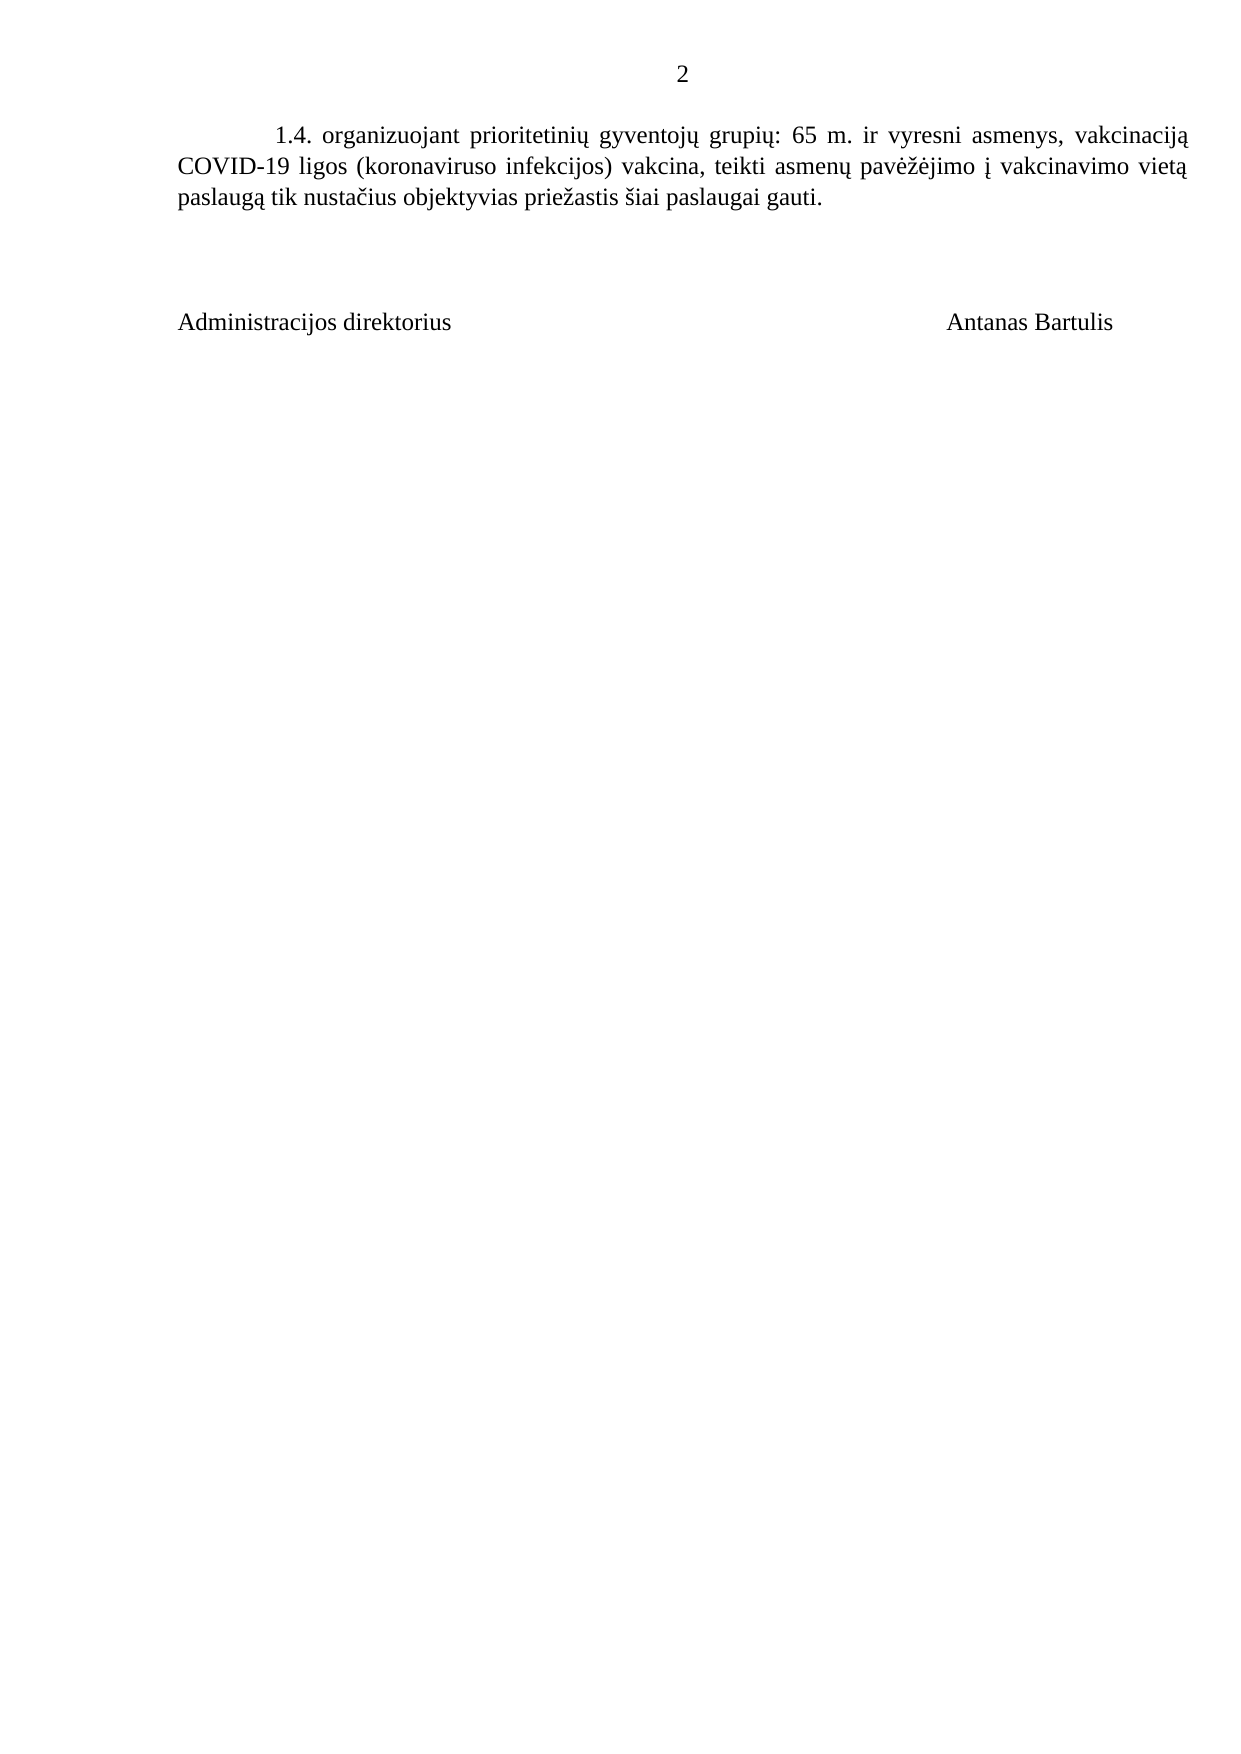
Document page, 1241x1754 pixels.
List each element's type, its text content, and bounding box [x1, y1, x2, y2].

text 1.4. organizuojant prioritetinių gyventojų grupių: 65 m. ir vyresni asmenys, vakcinaciją COVID-19 ligos (koronaviruso infekcijos) vakcina, teikti asmenų pavėžėjimo į vakcinavimo vietą paslaugą tik nustačius objektyvias priežastis šiai paslaugai gauti. [177, 118, 1188, 212]
text Administracijos direktorius Antanas Bartulis [177, 306, 1188, 337]
